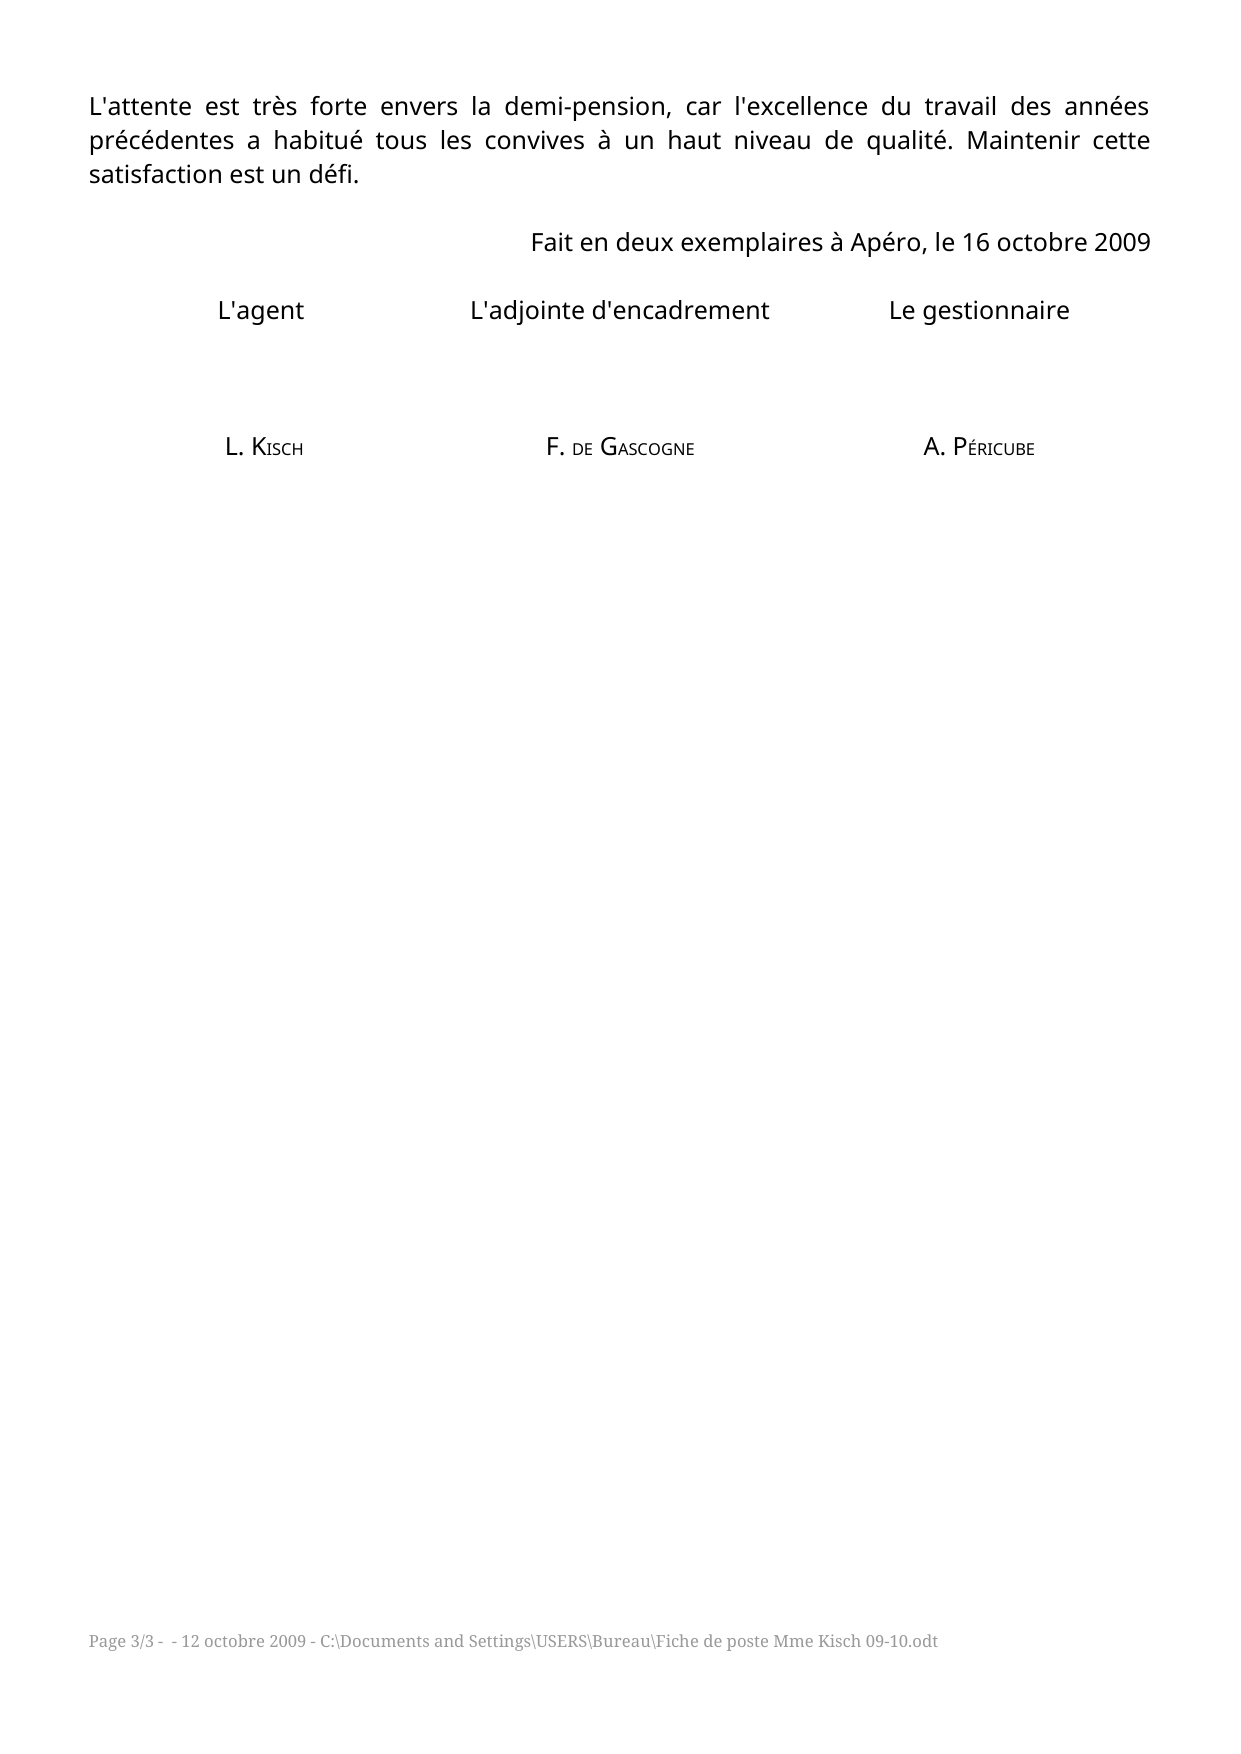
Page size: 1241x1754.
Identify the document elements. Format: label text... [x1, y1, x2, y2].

table_header Le gestionnaire A. Péricube [800, 293, 1159, 462]
text L'attente est très forte envers la demi-pension, car l'excellence du travail des années précédentes a habitué tous les convives à un haut niveau de qualité. Maintenir cette satisfaction est un défi. [89, 89, 1151, 191]
text Fait en deux exemplaires à Apéro, le 16 octobre 2009 [89, 224, 1151, 258]
table_header L'adjointe d'encadrement F. de Gascogne [440, 293, 799, 462]
table_header L'agent L. Kisch [81, 293, 440, 462]
